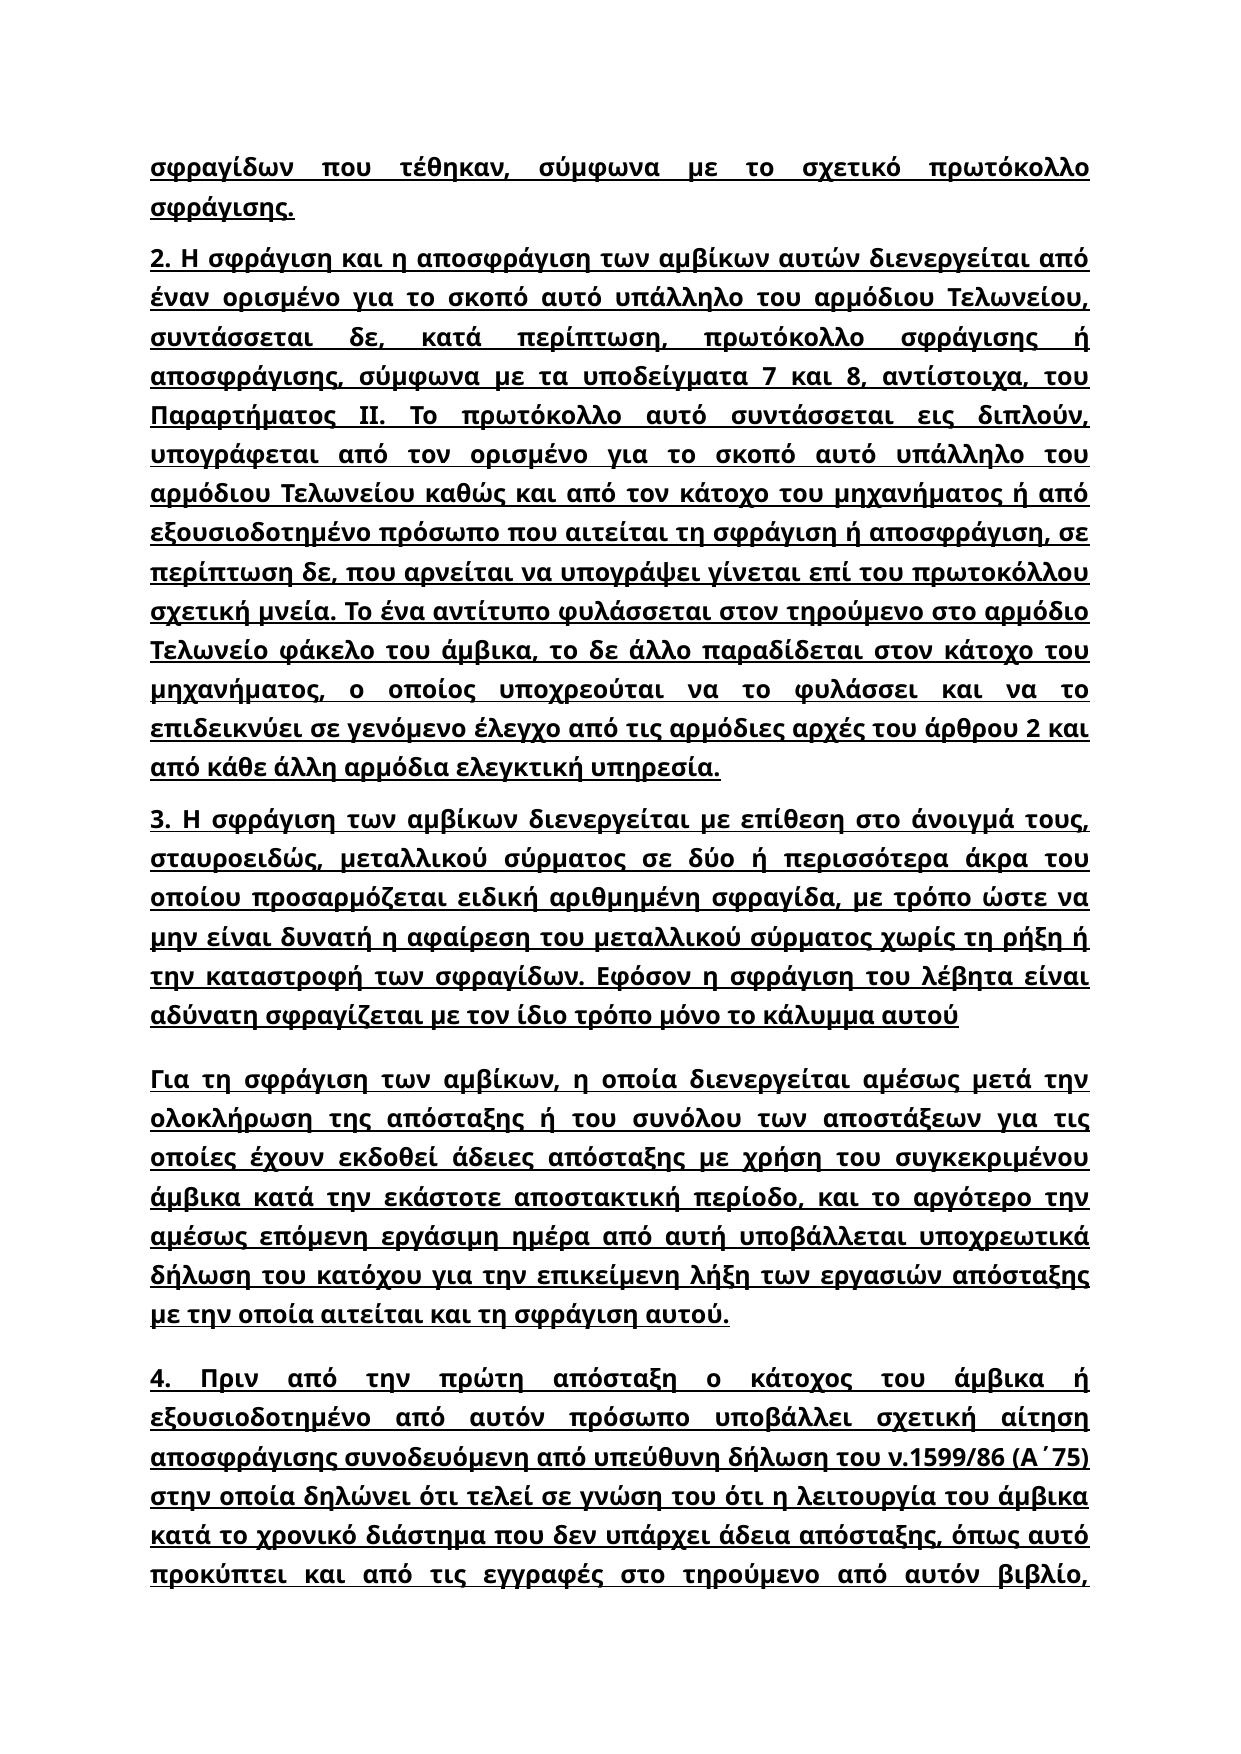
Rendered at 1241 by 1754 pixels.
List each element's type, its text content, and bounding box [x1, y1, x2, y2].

text 3. Η σφράγιση των αμβίκων διενεργείται με επίθεση στο άνοιγμά τους, [150, 802, 1090, 831]
text εξουσιοδοτημένο από αυτόν πρόσωπο υποβάλλει σχετική αίτηση [150, 1392, 1090, 1429]
text περίπτωση δε, που αρνείται να υπογράψει γίνεται επί του πρωτοκόλλου [150, 546, 1090, 583]
text από κάθε άλλη αρμόδια ελεγκτική υπηρεσία. [150, 742, 1090, 784]
text προκύπτει και από τις εγγραφές στο τηρούμενο από αυτόν βιβλίο, [150, 1548, 1090, 1586]
text αμέσως επόμενη εργάσιμη ημέρα από αυτή υποβάλλεται υποχρεωτικά [150, 1210, 1090, 1247]
text σχετική μνεία. Το ένα αντίτυπο φυλάσσεται στον τηρούμενο στο αρμόδιο [150, 585, 1090, 622]
text σταυροειδώς, μεταλλικού σύρματος σε δύο ή περισσότερα άκρα του [150, 832, 1090, 870]
text σφραγίδων που τέθηκαν, σύμφωνα με το σχετικό πρωτόκολλο [150, 150, 1090, 179]
text 4. Πριν από την πρώτη απόσταξη ο κάτοχος του άμβικα ή [150, 1361, 1090, 1390]
text με την οποία αιτείται και τη σφράγιση αυτού. [150, 1288, 1090, 1331]
text ολοκλήρωση της απόσταξης ή του συνόλου των αποστάξεων για τις [150, 1092, 1090, 1130]
text υπογράφεται από τον ορισμένο για το σκοπό αυτό υπάλληλο του [150, 428, 1090, 466]
text σφράγισης. [150, 181, 1090, 223]
text Για τη σφράγιση των αμβίκων, η οποία διενεργείται αμέσως μετά την [150, 1062, 1090, 1091]
text μην είναι δυνατή η αφαίρεση του μεταλλικού σύρματος χωρίς τη ρήξη ή [150, 911, 1090, 948]
text δήλωση του κατόχου για την επικείμενη λήξη των εργασιών απόσταξης [150, 1249, 1090, 1286]
text αποσφράγισης συνοδευόμενη από υπεύθυνη δήλωση του ν.1599/86 (Α΄75) [150, 1431, 1090, 1468]
text οποίες έχουν εκδοθεί άδειες απόσταξης με χρήση του συγκεκριμένου [150, 1132, 1090, 1169]
text Τελωνείο φάκελο του άμβικα, το δε άλλο παραδίδεται στον κάτοχο του [150, 624, 1090, 661]
text στην οποία δηλώνει ότι τελεί σε γνώση του ότι η λειτουργία του άμβικα κατά το χρονικό διάστημα που δεν υπάρχει άδεια απόσταξης, όπως αυτό [150, 1470, 1090, 1546]
text συντάσσεται δε, κατά περίπτωση, πρωτόκολλο σφράγισης ή [150, 311, 1090, 348]
text αρμόδιου Τελωνείου καθώς και από τον κάτοχο του μηχανήματος ή από [150, 467, 1090, 505]
text 2. Η σφράγιση και η αποσφράγιση των αμβίκων αυτών διενεργείται από [150, 241, 1090, 270]
text έναν ορισμένο για το σκοπό αυτό υπάλληλο του αρμόδιου Τελωνείου, [150, 272, 1090, 309]
text αποσφράγισης, σύμφωνα με τα υποδείγματα 7 και 8, αντίστοιχα, του [150, 350, 1090, 387]
text άμβικα κατά την εκάστοτε αποστακτική περίοδο, και το αργότερο την [150, 1171, 1090, 1208]
text μηχανήματος, ο οποίος υποχρεούται να το φυλάσσει και να το [150, 663, 1090, 701]
text οποίου προσαρμόζεται ειδική αριθμημένη σφραγίδα, με τρόπο ώστε να [150, 872, 1090, 909]
text αδύνατη σφραγίζεται με τον ίδιο τρόπο μόνο το κάλυμμα αυτού [150, 989, 1090, 1032]
text επιδεικνύει σε γενόμενο έλεγχο από τις αρμόδιες αρχές του άρθρου 2 και [150, 702, 1090, 740]
text Παραρτήματος ΙΙ. Το πρωτόκολλο αυτό συντάσσεται εις διπλούν, [150, 389, 1090, 426]
text την καταστροφή των σφραγίδων. Εφόσον η σφράγιση του λέβητα είναι [150, 950, 1090, 987]
text εξουσιοδοτημένο πρόσωπο που αιτείται τη σφράγιση ή αποσφράγιση, σε [150, 507, 1090, 544]
